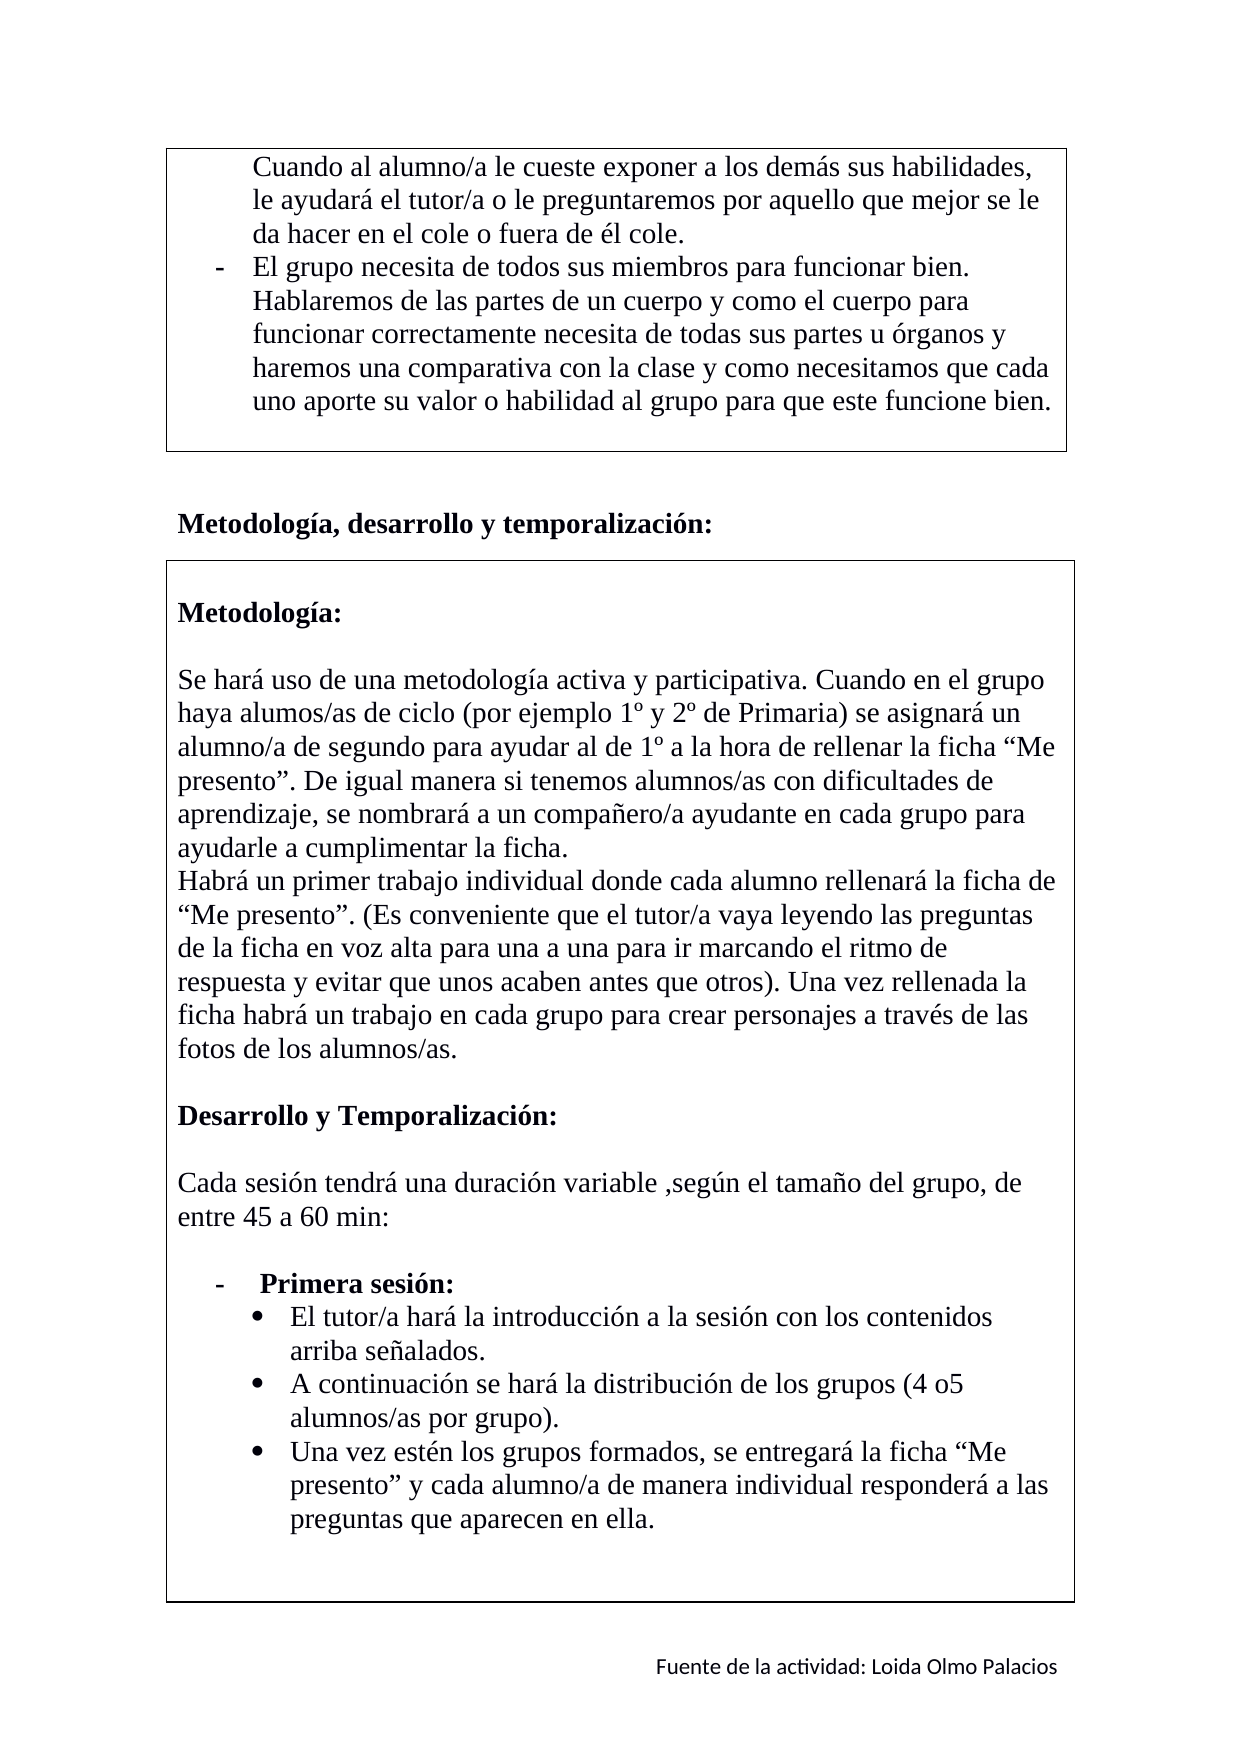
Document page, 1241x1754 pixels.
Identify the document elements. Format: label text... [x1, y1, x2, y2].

table_header Metodología: Se hará uso de una metodología activa y participativa. Cuando en el grupo haya alumos/as de ciclo (por ejemplo 1º y 2º de Primaria) se asignará un alumno/a de segundo para ayudar al de 1º a la hora de rellenar la ficha “Me presento”. De igual manera si tenemos alumnos/as con dificultades de aprendizaje, se nombrará a un compañero/a ayudante en cada grupo para ayudarle a cumplimentar la ficha. Habrá un primer trabajo individual donde cada alumno rellenará la ficha de “Me presento”. (Es conveniente que el tutor/a vaya leyendo las preguntas de la ficha en voz alta para una a una para ir marcando el ritmo de respuesta y evitar que unos acaben antes que otros). Una vez rellenada la ficha habrá un trabajo en cada grupo para crear personajes a través de las fotos de los alumnos/as. Desarrollo y Temporalización: Cada sesión tendrá una duración variable ,según el tamaño del grupo, de entre 45 a 60 min: Primera sesión: El tutor/a hará la introducción a la sesión con los contenidos arriba señalados. A continuación se hará la distribución de los grupos (4 o5 alumnos/as por grupo). Una vez estén los grupos formados, se entregará la ficha “Me presento” y cada alumno/a de manera individual responderá a las preguntas que aparecen en ella. [167, 561, 1074, 1601]
table_header Cuando al alumno/a le cueste exponer a los demás sus habilidades, le ayudará el tutor/a o le preguntaremos por aquello que mejor se le da hacer en el cole o fuera de él cole. El grupo necesita de todos sus miembros para funcionar bien. Hablaremos de las partes de un cuerpo y como el cuerpo para funcionar correctamente necesita de todas sus partes u órganos y haremos una comparativa con la clase y como necesitamos que cada uno aporte su valor o habilidad al grupo para que este funcione bien. [167, 149, 1066, 451]
text Metodología, desarrollo y temporalización: [177, 506, 1063, 539]
